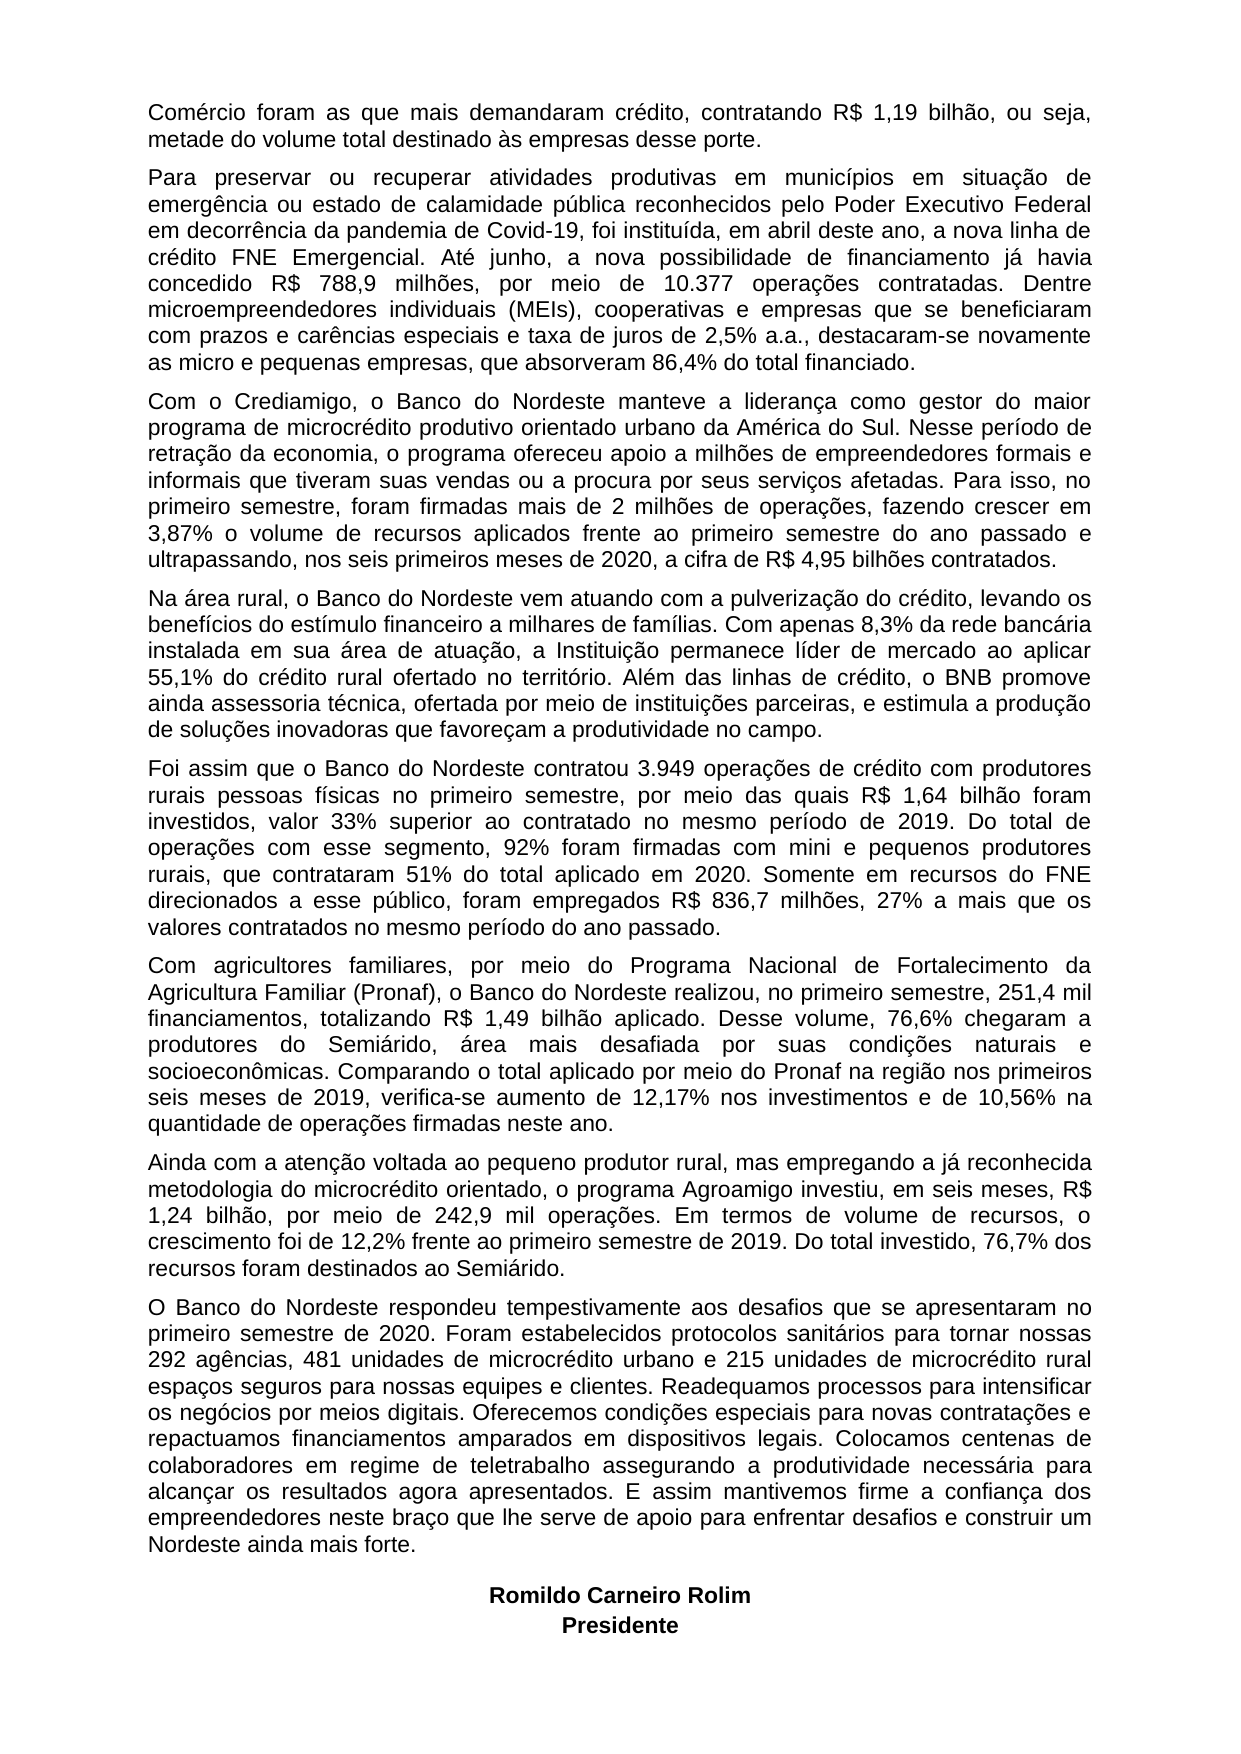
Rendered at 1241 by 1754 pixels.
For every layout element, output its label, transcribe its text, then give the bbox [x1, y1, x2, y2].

text Comércio foram as que mais demandaram crédito, contratando R$ 1,19 bilhão, ou seja, metade do volume total destinado às empresas desse porte. [148, 99, 1092, 152]
text Na área rural, o Banco do Nordeste vem atuando com a pulverização do crédito, levando os benefícios do estímulo financeiro a milhares de famílias. Com apenas 8,3% da rede bancária instalada em sua área de atuação, a Instituição permanece líder de mercado ao aplicar 55,1% do crédito rural ofertado no território. Além das linhas de crédito, o BNB promove ainda assessoria técnica, ofertada por meio de instituições parceiras, e estimula a produção de soluções inovadoras que favoreçam a produtividade no campo. [148, 585, 1092, 743]
text Ainda com a atenção voltada ao pequeno produtor rural, mas empregando a já reconhecida metodologia do microcrédito orientado, o programa Agroamigo investiu, em seis meses, R$ 1,24 bilhão, por meio de 242,9 mil operações. Em termos de volume de recursos, o crescimento foi de 12,2% frente ao primeiro semestre de 2019. Do total investido, 76,7% dos recursos foram destinados ao Semiárido. [148, 1149, 1092, 1281]
text Romildo Carneiro Rolim Presidente [148, 1582, 1092, 1639]
text Para preservar ou recuperar atividades produtivas em municípios em situação de emergência ou estado de calamidade pública reconhecidos pelo Poder Executivo Federal em decorrência da pandemia de Covid-19, foi instituída, em abril deste ano, a nova linha de crédito FNE Emergencial. Até junho, a nova possibilidade de financiamento já havia concedido R$ 788,9 milhões, por meio de 10.377 operações contratadas. Dentre microempreendedores individuais (MEIs), cooperativas e empresas que se beneficiaram com prazos e carências especiais e taxa de juros de 2,5% a.a., destacaram-se novamente as micro e pequenas empresas, que absorveram 86,4% do total financiado. [148, 164, 1092, 375]
text Foi assim que o Banco do Nordeste contratou 3.949 operações de crédito com produtores rurais pessoas físicas no primeiro semestre, por meio das quais R$ 1,64 bilhão foram investidos, valor 33% superior ao contratado no mesmo período de 2019. Do total de operações com esse segmento, 92% foram firmadas com mini e pequenos produtores rurais, que contrataram 51% do total aplicado em 2020. Somente em recursos do FNE direcionados a esse público, foram empregados R$ 836,7 milhões, 27% a mais que os valores contratados no mesmo período do ano passado. [148, 755, 1092, 940]
text O Banco do Nordeste respondeu tempestivamente aos desafios que se apresentaram no primeiro semestre de 2020. Foram estabelecidos protocolos sanitários para tornar nossas 292 agências, 481 unidades de microcrédito urbano e 215 unidades de microcrédito rural espaços seguros para nossas equipes e clientes. Readequamos processos para intensificar os negócios por meios digitais. Oferecemos condições especiais para novas contratações e repactuamos financiamentos amparados em dispositivos legais. Colocamos centenas de colaboradores em regime de teletrabalho assegurando a produtividade necessária para alcançar os resultados agora apresentados. E assim mantivemos firme a confiança dos empreendedores neste braço que lhe serve de apoio para enfrentar desafios e construir um Nordeste ainda mais forte. [148, 1293, 1092, 1557]
text Com o Crediamigo, o Banco do Nordeste manteve a liderança como gestor do maior programa de microcrédito produtivo orientado urbano da América do Sul. Nesse período de retração da economia, o programa ofereceu apoio a milhões de empreendedores formais e informais que tiveram suas vendas ou a procura por seus serviços afetadas. Para isso, no primeiro semestre, foram firmadas mais de 2 milhões de operações, fazendo crescer em 3,87% o volume de recursos aplicados frente ao primeiro semestre do ano passado e ultrapassando, nos seis primeiros meses de 2020, a cifra de R$ 4,95 bilhões contratados. [148, 388, 1092, 572]
text Com agricultores familiares, por meio do Programa Nacional de Fortalecimento da Agricultura Familiar (Pronaf), o Banco do Nordeste realizou, no primeiro semestre, 251,4 mil financiamentos, totalizando R$ 1,49 bilhão aplicado. Desse volume, 76,6% chegaram a produtores do Semiárido, área mais desafiada por suas condições naturais e socioeconômicas. Comparando o total aplicado por meio do Pronaf na região nos primeiros seis meses de 2019, verifica-se aumento de 12,17% nos investimentos e de 10,56% na quantidade de operações firmadas neste ano. [148, 952, 1092, 1137]
